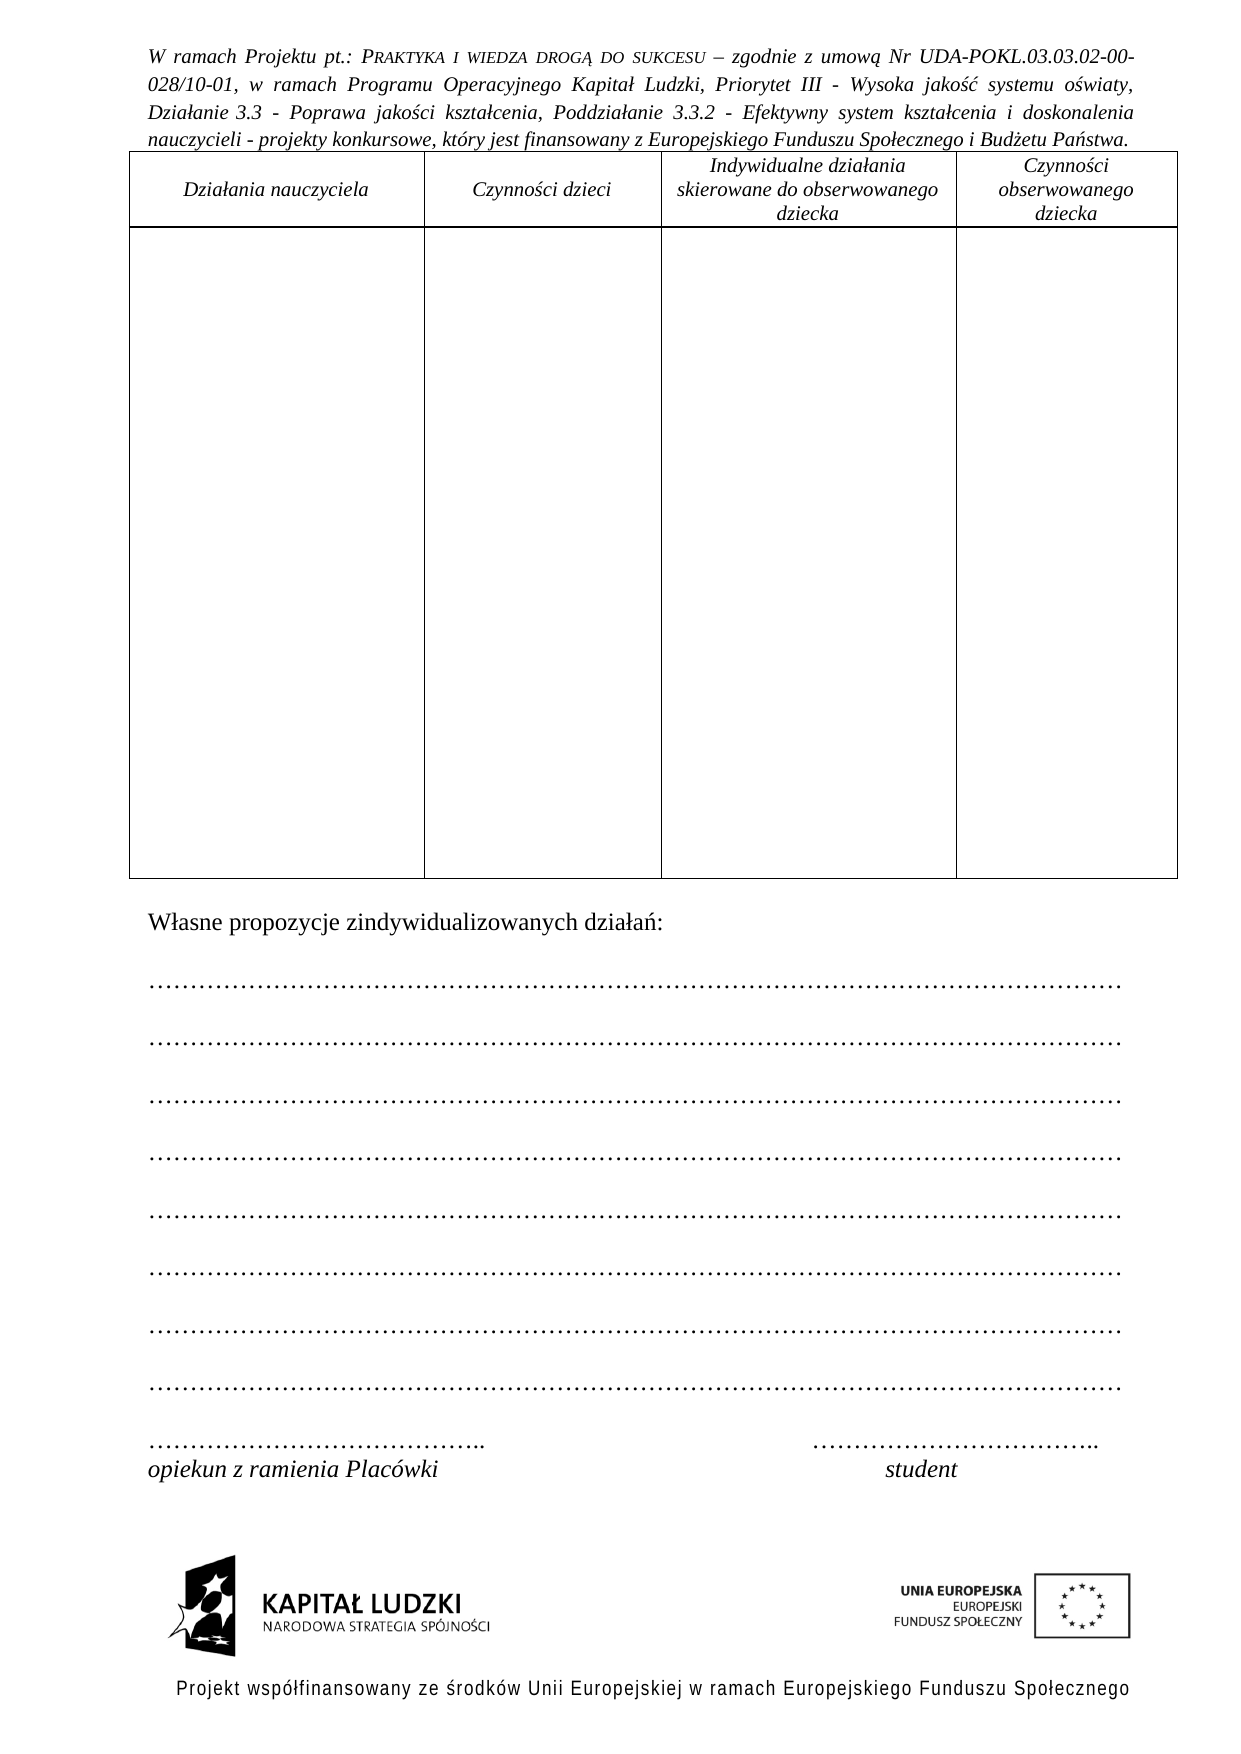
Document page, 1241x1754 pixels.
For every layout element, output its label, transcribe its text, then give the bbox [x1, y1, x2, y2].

table_cell [662, 228, 956, 878]
text Własne propozycje zindywidualizowanych działań: [148, 907, 1137, 936]
text opiekun z ramienia Placówki student [148, 1454, 1137, 1482]
table_cell [957, 228, 1177, 878]
table_header Działania nauczyciela [130, 152, 424, 226]
text ……………………………………………………………………………………………………………………………………………………………………………………………………………………………………………………………………………………………………………………………………………………………………………………………………………………………………………………………………………………………………………………………………………………………………………………………………………………………………………………………………………………………………………………………………………………………………………………………………………………………………………………………… [148, 965, 1137, 1396]
table_header Czynności dzieci [425, 152, 661, 226]
text ………………………………….. …………………………….. [148, 1425, 1137, 1454]
table_cell [130, 228, 424, 878]
table_header Indywidualne działania skierowane do obserwowanego dziecka [662, 152, 956, 226]
table_cell [425, 228, 661, 878]
table_header Czynności obserwowanego dziecka [957, 152, 1177, 226]
